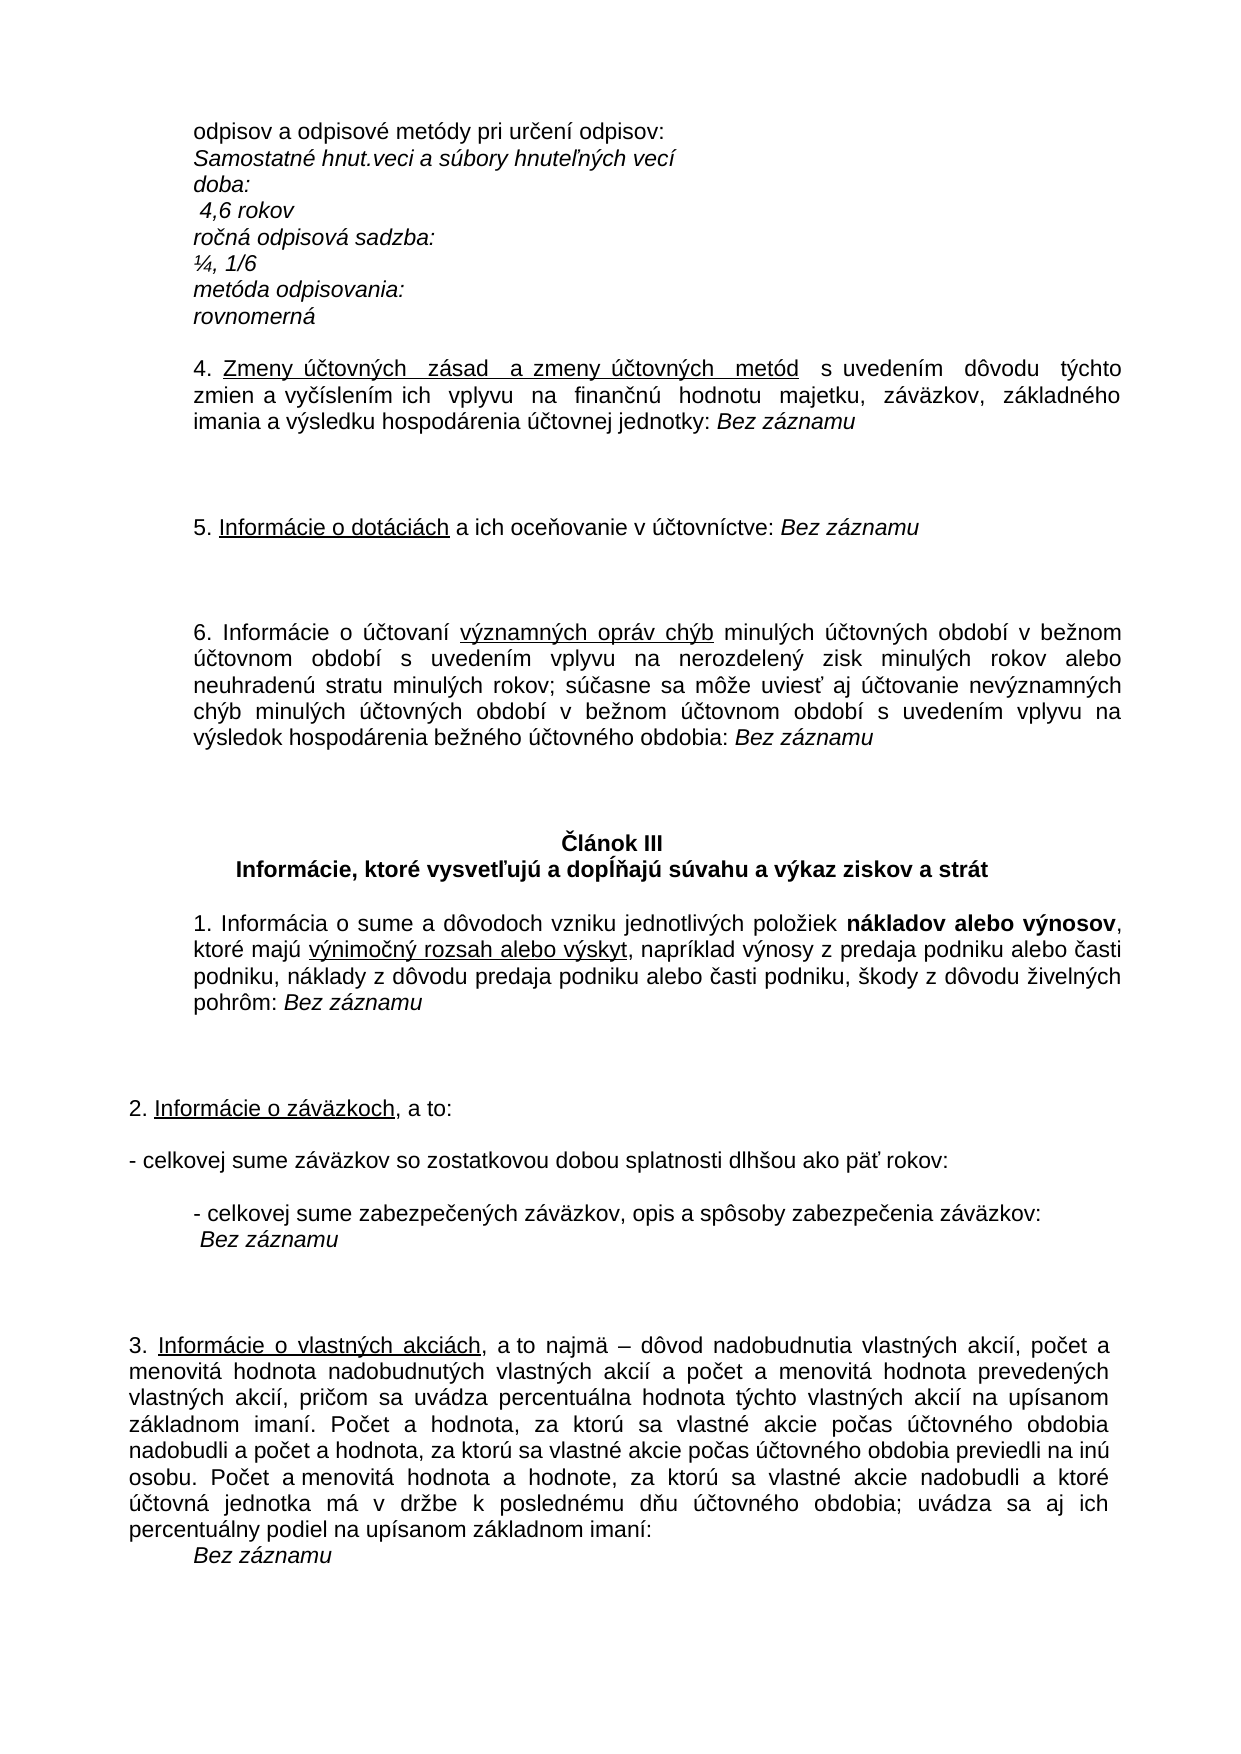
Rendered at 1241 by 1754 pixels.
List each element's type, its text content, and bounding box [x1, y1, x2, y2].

text ¼, 1/6 [193, 250, 1122, 276]
text Samostatné hnut.veci a súbory hnuteľných vecí [193, 144, 1122, 171]
text Článok III [118, 830, 1106, 856]
text 6. Informácie o účtovaní významných opráv chýb minulých účtovných období v bežnom účtovnom období s uvedením vplyvu na nerozdelený zisk minulých rokov alebo neuhradenú stratu minulých rokov; súčasne sa môže uviesť aj účtovanie nevýznamných chýb minulých účtovných období v bežnom účtovnom období s uvedením vplyvu na výsledok hospodárenia bežného účtovného obdobia: Bez záznamu [193, 619, 1122, 751]
text 5. Informácie o dotáciách a ich oceňovanie v účtovníctve: Bez záznamu [193, 513, 1122, 540]
text metóda odpisovania: [193, 276, 1122, 303]
text 4. Zmeny účtovných zásad a zmeny účtovných metód s uvedením dôvodu týchto zmien a vyčíslením ich vplyvu na finančnú hodnotu majetku, záväzkov, základného imania a výsledku hospodárenia účtovnej jednotky: Bez záznamu [193, 355, 1122, 434]
text - celkovej sume zabezpečených záväzkov, opis a spôsoby zabezpečenia záväzkov: [193, 1200, 1122, 1226]
text rovnomerná [193, 303, 1122, 329]
text - celkovej sume záväzkov so zostatkovou dobou splatnosti dlhšou ako päť rokov: [129, 1147, 1110, 1173]
text 2. Informácie o záväzkoch, a to: [129, 1094, 1110, 1121]
text doba: [193, 171, 1122, 197]
text Bez záznamu [193, 1226, 1122, 1253]
list odpisov a odpisové metódy pri určení odpisov: [156, 118, 1122, 144]
text 1. Informácia o sume a dôvodoch vzniku jednotlivých položiek nákladov alebo výnosov, ktoré majú výnimočný rozsah alebo výskyt, napríklad výnosy z predaja podniku alebo časti podniku, náklady z dôvodu predaja podniku alebo časti podniku, škody z dôvodu živelných pohrôm: Bez záznamu [193, 910, 1122, 1015]
text Bez záznamu [193, 1542, 1122, 1569]
text ročná odpisová sadzba: [193, 223, 1122, 250]
text Informácie, ktoré vysvetľujú a dopĺňajú súvahu a výkaz ziskov a strát [118, 856, 1106, 882]
text 4,6 rokov [193, 197, 1122, 223]
text 3. Informácie o vlastných akciách, a to najmä – dôvod nadobudnutia vlastných akcií, počet a menovitá hodnota nadobudnutých vlastných akcií a počet a menovitá hodnota prevedených vlastných akcií, pričom sa uvádza percentuálna hodnota týchto vlastných akcií na upísanom základnom imaní. Počet a hodnota, za ktorú sa vlastné akcie počas účtovného obdobia nadobudli a počet a hodnota, za ktorú sa vlastné akcie počas účtovného obdobia previedli na inú osobu. Počet a menovitá hodnota a hodnote, za ktorú sa vlastné akcie nadobudli a ktoré účtovná jednotka má v držbe k poslednému dňu účtovného obdobia; uvádza sa aj ich percentuálny podiel na upísanom základnom imaní: [129, 1332, 1110, 1542]
